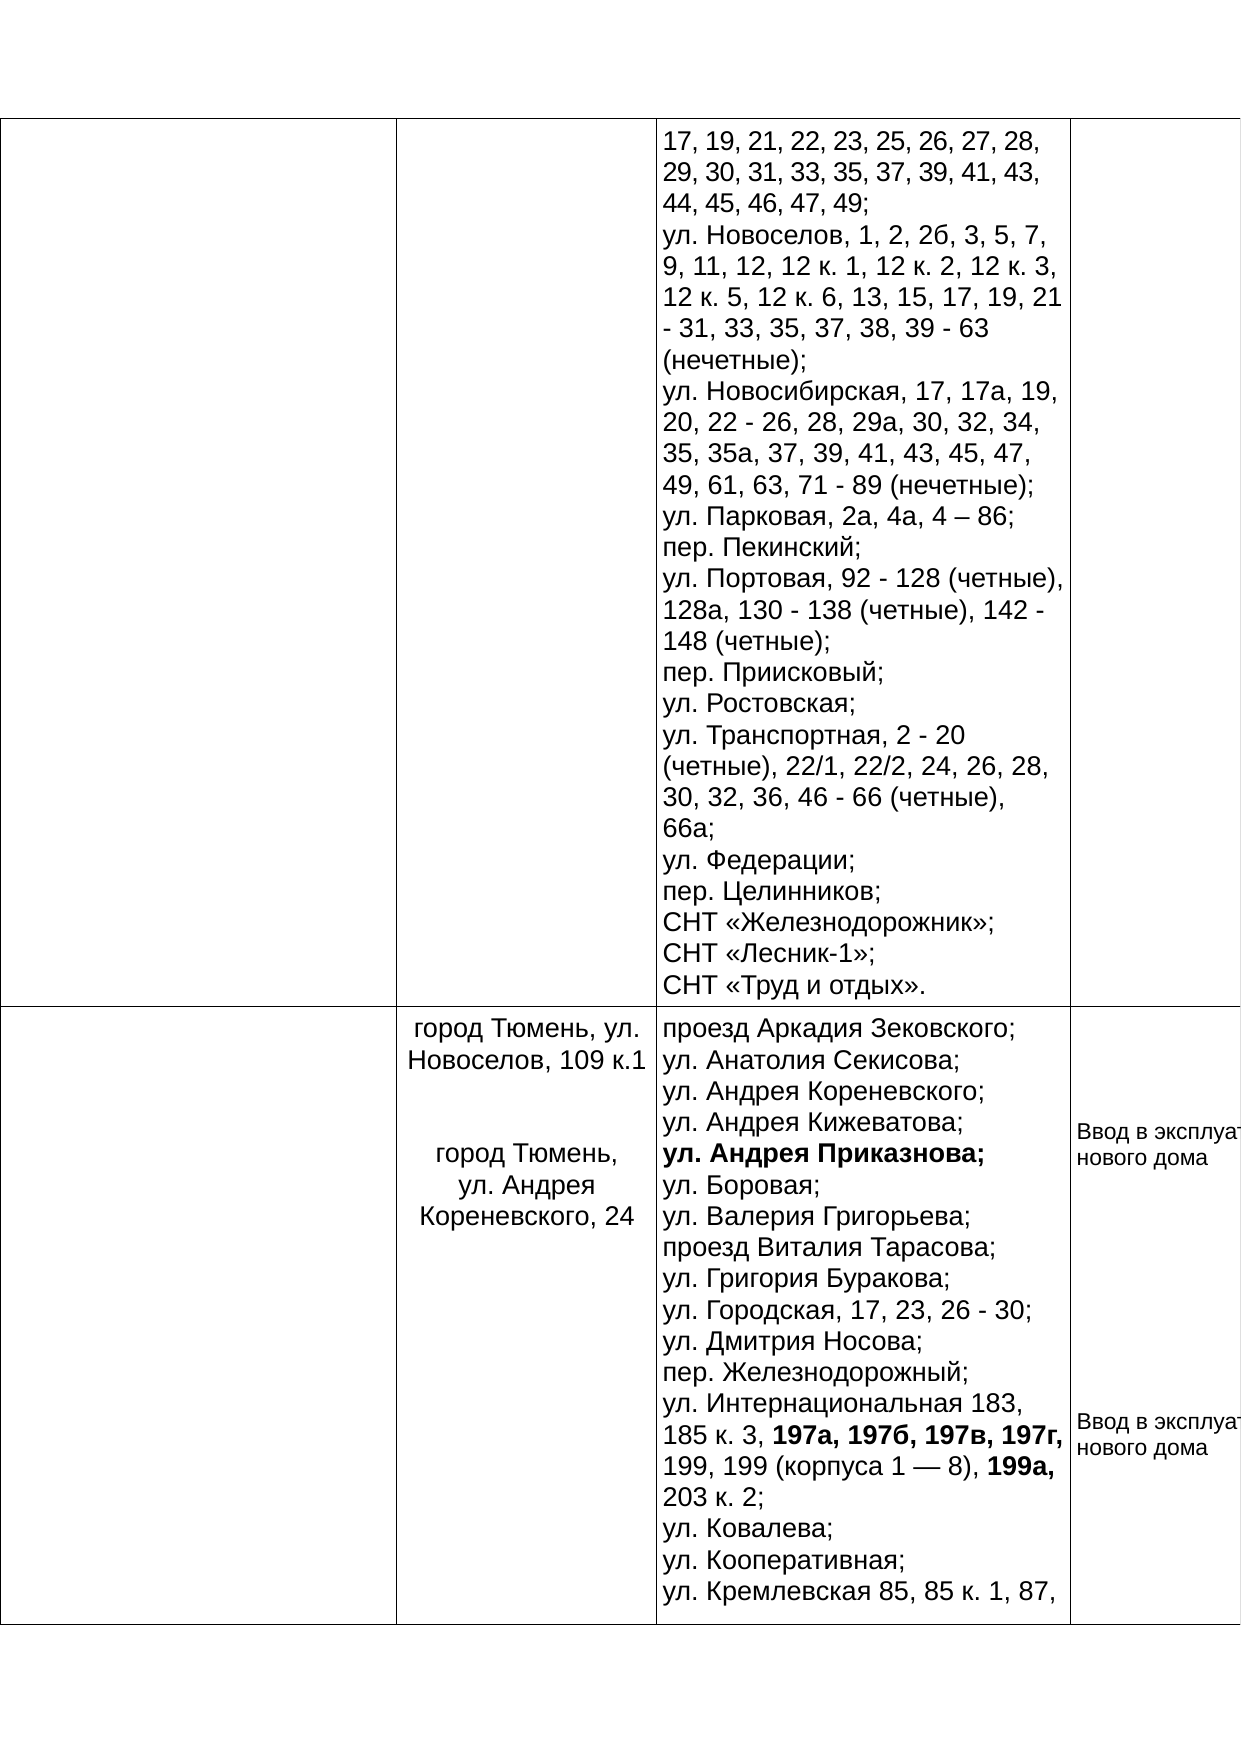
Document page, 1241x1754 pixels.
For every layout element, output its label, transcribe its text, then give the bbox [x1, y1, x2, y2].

table_cell проезд Аркадия Зековского; ул. Анатолия Секисова; ул. Андрея Кореневского; ул. Андрея Кижеватова; ул. Андрея Приказнова; ул. Боровая; ул. Валерия Григорьева; проезд Виталия Тарасова; ул. Григория Буракова; ул. Городская, 17, 23, 26 - 30; ул. Дмитрия Носова; пер. Железнодорожный; ул. Интернациональная 183, 185 к. 3, 197а, 197б, 197в, 197г, 199, 199 (корпуса 1 — 8), 199а, 203 к. 2; ул. Ковалева; ул. Кооперативная; ул. Кремлевская 85, 85 к. 1, 87, [657, 1007, 1070, 1624]
table_cell город Тюмень, ул. Новоселов, 109 к.1 город Тюмень, ул. Андрея Кореневского, 24 [397, 1007, 656, 1624]
table_cell [1071, 119, 1240, 1006]
table_cell [397, 119, 656, 1006]
table_cell Ввод в эксплуатацию нового дома Ввод в эксплуатацию нового дома Ввод в эксплуатацию нового дома [1071, 1007, 1240, 1624]
table_cell [1, 1007, 396, 1624]
table_cell 17, 19, 21, 22, 23, 25, 26, 27, 28, 29, 30, 31, 33, 35, 37, 39, 41, 43, 44, 45, 46, 47, 49; ул. Новоселов, 1, 2, 2б, 3, 5, 7, 9, 11, 12, 12 к. 1, 12 к. 2, 12 к. 3, 12 к. 5, 12 к. 6, 13, 15, 17, 19, 21 - 31, 33, 35, 37, 38, 39 - 63 (нечетные); ул. Новосибирская, 17, 17а, 19, 20, 22 - 26, 28, 29а, 30, 32, 34, 35, 35а, 37, 39, 41, 43, 45, 47, 49, 61, 63, 71 - 89 (нечетные); ул. Парковая, 2а, 4а, 4 – 86; пер. Пекинский; ул. Портовая, 92 - 128 (четные), 128а, 130 - 138 (четные), 142 - 148 (четные); пер. Приисковый; ул. Ростовская; ул. Транспортная, 2 - 20 (четные), 22/1, 22/2, 24, 26, 28, 30, 32, 36, 46 - 66 (четные), 66а; ул. Федерации; пер. Целинников; СНТ «Железнодорожник»; СНТ «Лесник-1»; СНТ «Труд и отдых». [657, 119, 1070, 1006]
table_cell Муниципальное автономное дошкольное образовательное учреждение центр развития ребенка - детский сад № 50 города Тюмени [1, 119, 396, 1006]
